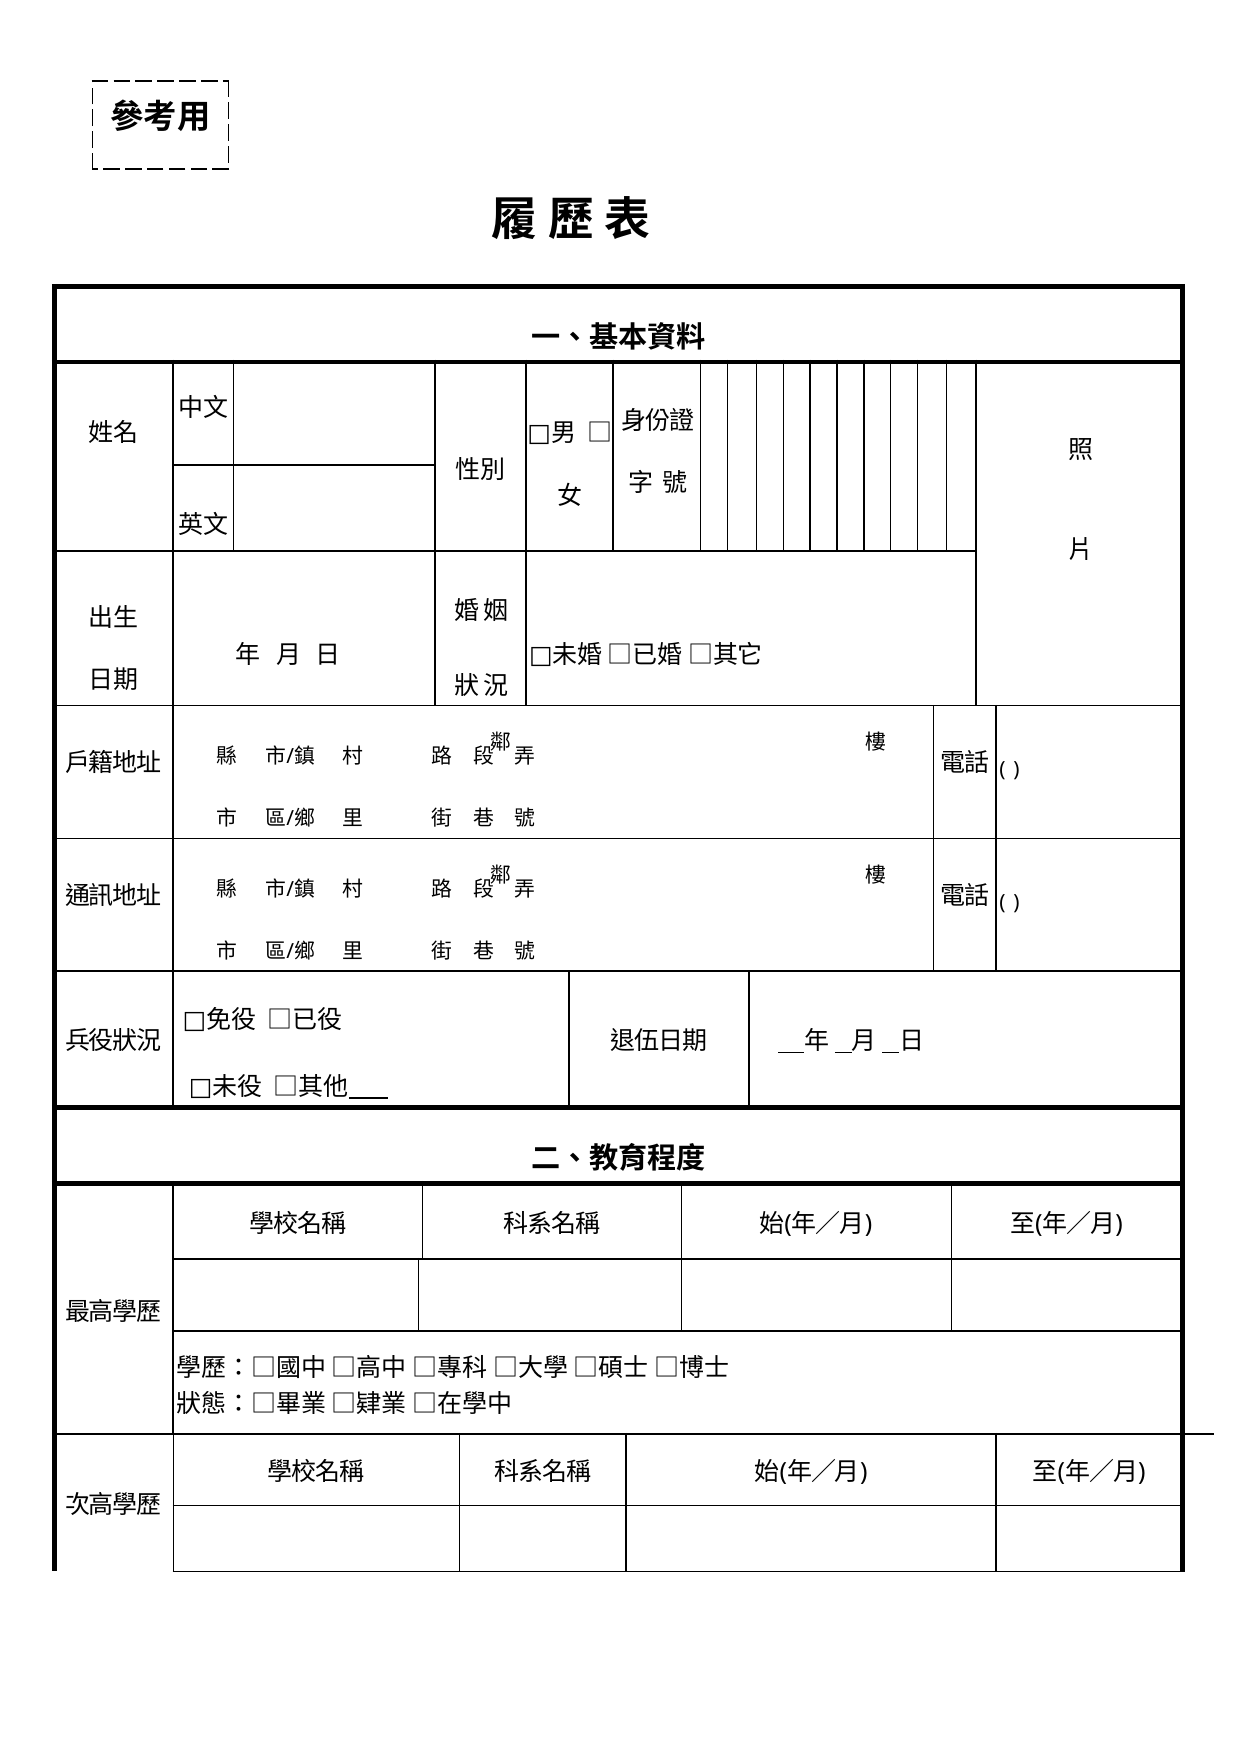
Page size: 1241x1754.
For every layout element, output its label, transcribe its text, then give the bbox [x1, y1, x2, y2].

table_cell [234, 466, 434, 550]
table_cell 退伍日期 [570, 972, 748, 1105]
table_cell [757, 364, 783, 550]
table_cell [682, 1260, 951, 1330]
table_cell [865, 364, 890, 550]
table_cell 中文 [174, 364, 233, 464]
table_cell ( ) [997, 706, 1180, 838]
table_cell [1185, 1505, 1214, 1571]
table_cell 二、教育程度 [57, 1110, 1180, 1181]
table_cell 學校名稱 [174, 1435, 459, 1504]
table_cell [701, 364, 727, 550]
table_cell 電話 [934, 706, 995, 838]
table_cell [174, 1260, 418, 1330]
table_cell 科系名稱 [460, 1435, 625, 1504]
table_cell [1185, 360, 1214, 464]
table_cell 至(年／月) [997, 1435, 1180, 1504]
table_cell 學歷：□國中 □高中 □專科 □大學 □碩士 □博士 狀態：□畢業 □肄業 □在學中 [174, 1332, 1180, 1433]
table_cell [1185, 1181, 1214, 1258]
table_cell [174, 1506, 459, 1571]
table_cell □未婚 □已婚 □其它 [527, 552, 975, 705]
table_cell [1185, 1258, 1214, 1433]
table_cell [891, 364, 917, 550]
table_cell [784, 364, 809, 550]
table_cell 照 片 [977, 364, 1180, 705]
table_header [1185, 284, 1214, 359]
table_cell □免役 □已役 □未役 □其他 [174, 972, 568, 1105]
table_cell 電話 [934, 839, 995, 970]
table_cell 最高學歷 [57, 1186, 172, 1433]
table_cell [918, 364, 946, 550]
table_cell 通訊地址 [57, 839, 172, 970]
table_cell 科系名稱 [423, 1186, 681, 1258]
table_cell 兵役狀況 [57, 972, 172, 1105]
table_cell 姓名 [57, 364, 172, 550]
table_cell [627, 1506, 995, 1571]
table_cell [997, 1506, 1180, 1571]
table_cell 縣 市/鎮 村 路 段 弄 市 區/鄉 里 街 巷 號 [174, 839, 933, 970]
table_cell 性別 [436, 364, 525, 550]
table_cell [838, 364, 863, 550]
table_cell 始(年／月) [627, 1435, 995, 1504]
table_cell [1185, 970, 1214, 1105]
table_cell [1185, 464, 1214, 550]
table_cell 至(年／月) [952, 1186, 1180, 1258]
table_cell □男 □女 [527, 364, 612, 550]
table_cell [728, 364, 756, 550]
table_cell 英文 [174, 466, 233, 550]
table_cell ( ) [997, 839, 1180, 970]
table_cell 婚 姻 狀 況 [436, 552, 525, 705]
table_cell [1185, 1435, 1214, 1504]
table_cell 縣 市/鎮 村 路 段 弄 市 區/鄉 里 街 巷 號 [174, 706, 933, 838]
table_cell 年 月 日 [750, 972, 1180, 1105]
table_cell [460, 1506, 625, 1571]
table_cell 戶籍地址 [57, 706, 172, 838]
table_cell [234, 364, 434, 464]
table_cell [947, 364, 975, 550]
text 履 歷 表 [89, 80, 1053, 267]
table_cell [1185, 705, 1214, 838]
table_cell [1185, 838, 1214, 970]
table_cell [419, 1260, 681, 1330]
table_cell [1185, 550, 1214, 705]
table_cell 學校名稱 [174, 1186, 422, 1258]
table_cell [1185, 1105, 1214, 1181]
table_cell 始(年／月) [682, 1186, 951, 1258]
table_cell 出生 日期 [57, 552, 172, 705]
table_cell 身份證 字 號 [614, 364, 700, 550]
table_cell [811, 364, 836, 550]
table_header 一、基本資料 [57, 289, 1180, 359]
table_cell 年 月 日 [174, 552, 434, 705]
table_cell [952, 1260, 1180, 1330]
table_cell 次高學歷 [57, 1435, 173, 1571]
text 參考用 [108, 89, 213, 138]
